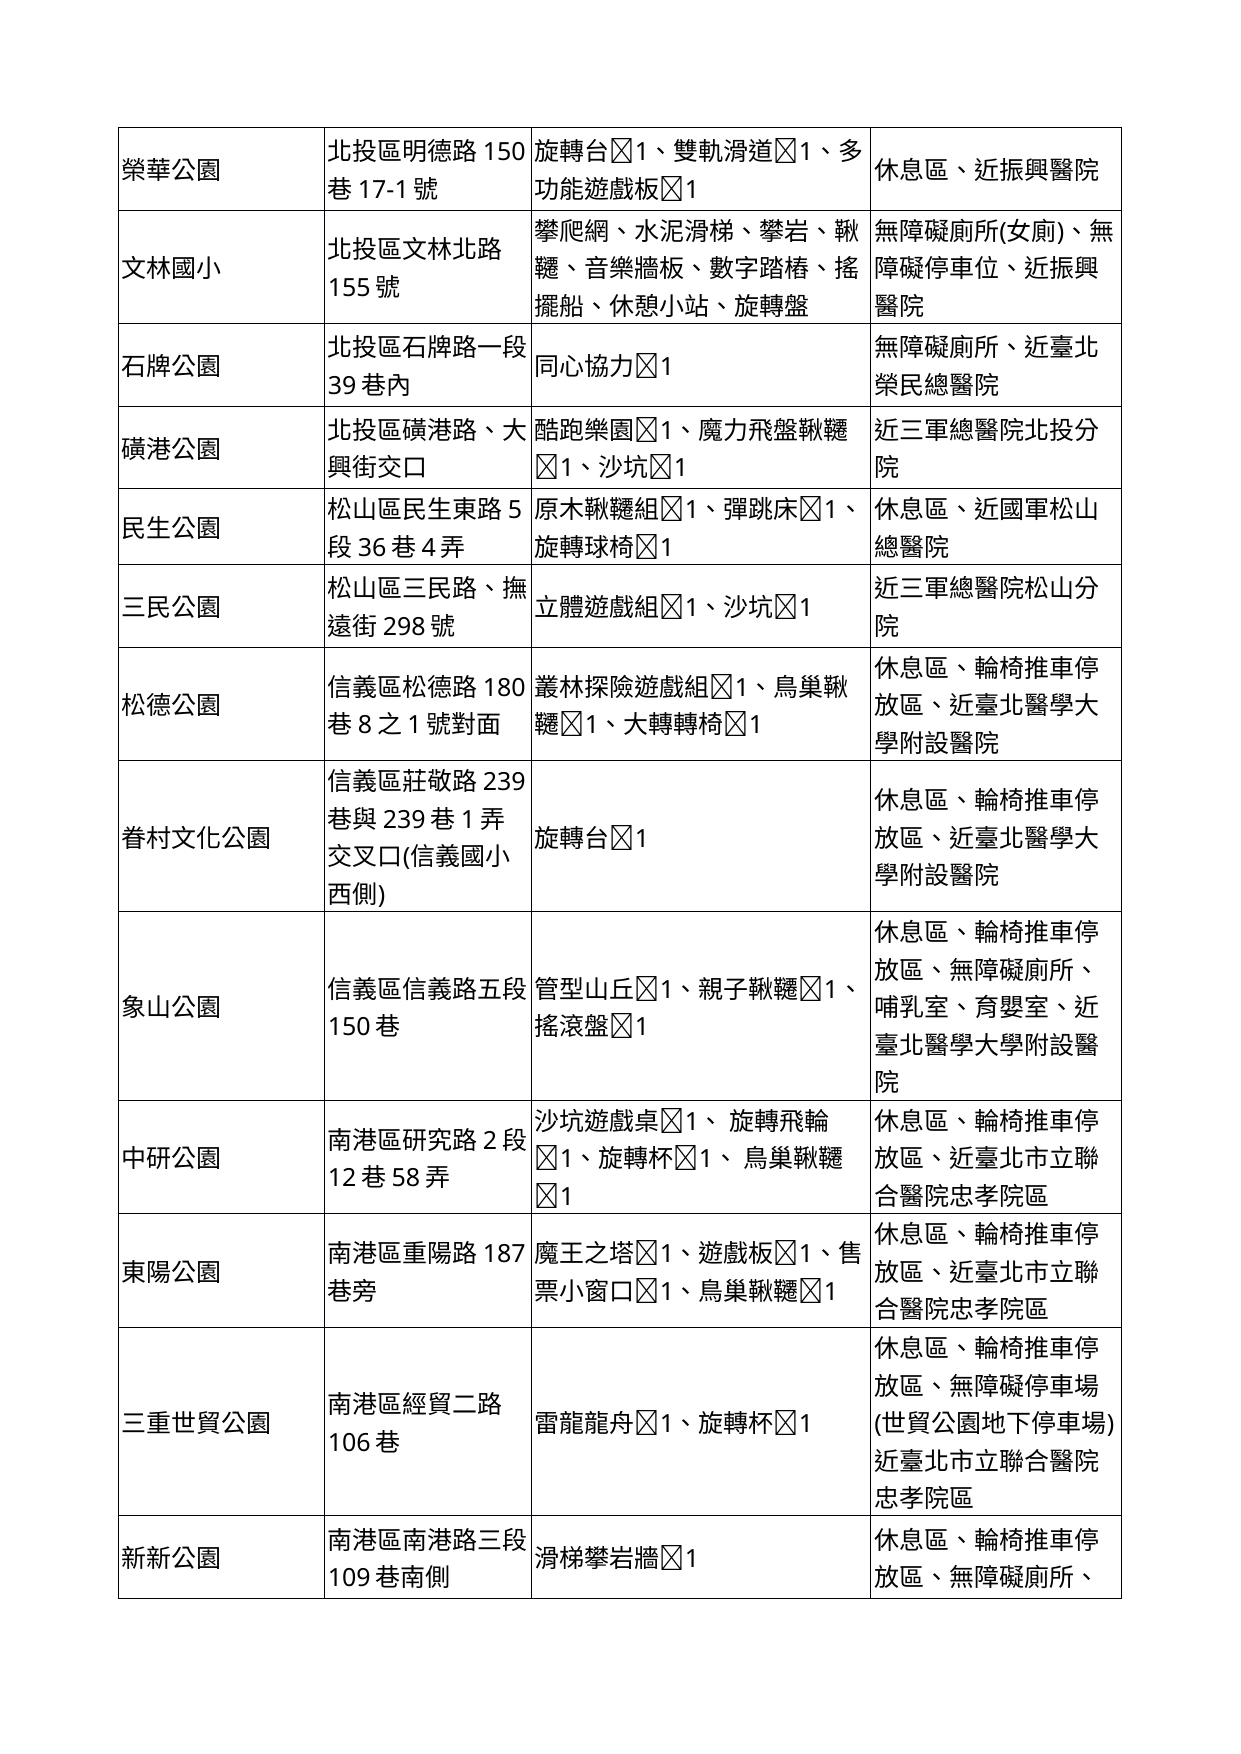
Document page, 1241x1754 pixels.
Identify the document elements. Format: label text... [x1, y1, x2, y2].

table_cell 滑梯攀岩牆1 [532, 1516, 870, 1598]
table_cell 南港區南港路三段109巷南側 [325, 1516, 531, 1598]
table_cell 榮華公園 [119, 128, 324, 209]
table_cell 中研公園 [119, 1101, 324, 1213]
table_cell 休息區、輪椅推車停放區、近臺北市立聯合醫院忠孝院區 [871, 1101, 1121, 1213]
table_cell 無障礙廁所、近臺北榮民總醫院 [871, 324, 1121, 406]
table_cell 原木鞦韆組1、彈跳床1、旋轉球椅1 [532, 489, 870, 564]
table_cell 象山公園 [119, 912, 324, 1100]
table_cell 新新公園 [119, 1516, 324, 1598]
table_cell 旋轉台1 [532, 761, 870, 911]
table_cell 旋轉台1、雙軌滑道1、多功能遊戲板1 [532, 128, 870, 209]
table_cell 休息區、輪椅推車停放區、無障礙廁所、哺乳室、育嬰室、近臺北醫學大學附設醫院 [871, 912, 1121, 1100]
table_cell 叢林探險遊戲組1、鳥巢鞦韆1、大轉轉椅1 [532, 648, 870, 760]
table_cell 魔王之塔1、遊戲板1、售票小窗口1、鳥巢鞦韆1 [532, 1214, 870, 1327]
table_cell 石牌公園 [119, 324, 324, 406]
table_cell 磺港公園 [119, 407, 324, 488]
table_cell 休息區、輪椅推車停放區、無障礙廁所、 [871, 1516, 1121, 1598]
table_cell 信義區莊敬路239巷與239巷1弄交叉口(信義國小西側) [325, 761, 531, 911]
table_cell 民生公園 [119, 489, 324, 564]
table_cell 沙坑遊戲桌1、 旋轉飛輪1、旋轉杯1、 鳥巢鞦韆1 [532, 1101, 870, 1213]
table_cell 信義區松德路180巷8之1號對面 [325, 648, 531, 760]
table_cell 休息區、輪椅推車停放區、近臺北市立聯合醫院忠孝院區 [871, 1214, 1121, 1327]
table_cell 北投區磺港路、大興街交口 [325, 407, 531, 488]
table_cell 酷跑樂園1、魔力飛盤鞦韆1、沙坑1 [532, 407, 870, 488]
table_cell 休息區、近國軍松山總醫院 [871, 489, 1121, 564]
table_cell 無障礙廁所(女廁)、無障礙停車位、近振興醫院 [871, 211, 1121, 323]
table_cell 南港區重陽路187巷旁 [325, 1214, 531, 1327]
table_cell 近三軍總醫院松山分院 [871, 565, 1121, 647]
table_cell 眷村文化公園 [119, 761, 324, 911]
table_cell 管型山丘1、親子鞦韆1、搖滾盤1 [532, 912, 870, 1100]
table_cell 松山區民生東路5段36巷4弄 [325, 489, 531, 564]
table_cell 信義區信義路五段150巷 [325, 912, 531, 1100]
table_cell 文林國小 [119, 211, 324, 323]
table_cell 北投區明德路150巷17-1號 [325, 128, 531, 209]
table_cell 休息區、近振興醫院 [871, 128, 1121, 209]
table_cell 三重世貿公園 [119, 1328, 324, 1515]
table_cell 東陽公園 [119, 1214, 324, 1327]
table_cell 休息區、輪椅推車停放區、無障礙停車場(世貿公園地下停車場)近臺北市立聯合醫院忠孝院區 [871, 1328, 1121, 1515]
table_cell 休息區、輪椅推車停放區、近臺北醫學大學附設醫院 [871, 648, 1121, 760]
table_cell 三民公園 [119, 565, 324, 647]
table_cell 立體遊戲組1、沙坑1 [532, 565, 870, 647]
table_cell 休息區、輪椅推車停放區、近臺北醫學大學附設醫院 [871, 761, 1121, 911]
table_cell 南港區研究路2段12巷58弄 [325, 1101, 531, 1213]
table_cell 攀爬網、水泥滑梯、攀岩、鞦韆、音樂牆板、數字踏樁、搖擺船、休憩小站、旋轉盤 [532, 211, 870, 323]
table_cell 北投區文林北路155號 [325, 211, 531, 323]
table_cell 雷龍龍舟1、旋轉杯1 [532, 1328, 870, 1515]
table_cell 南港區經貿二路106巷 [325, 1328, 531, 1515]
table_cell 松山區三民路、撫遠街298號 [325, 565, 531, 647]
table_cell 同心協力1 [532, 324, 870, 406]
table_cell 北投區石牌路一段39巷內 [325, 324, 531, 406]
table_cell 近三軍總醫院北投分院 [871, 407, 1121, 488]
table_cell 松德公園 [119, 648, 324, 760]
